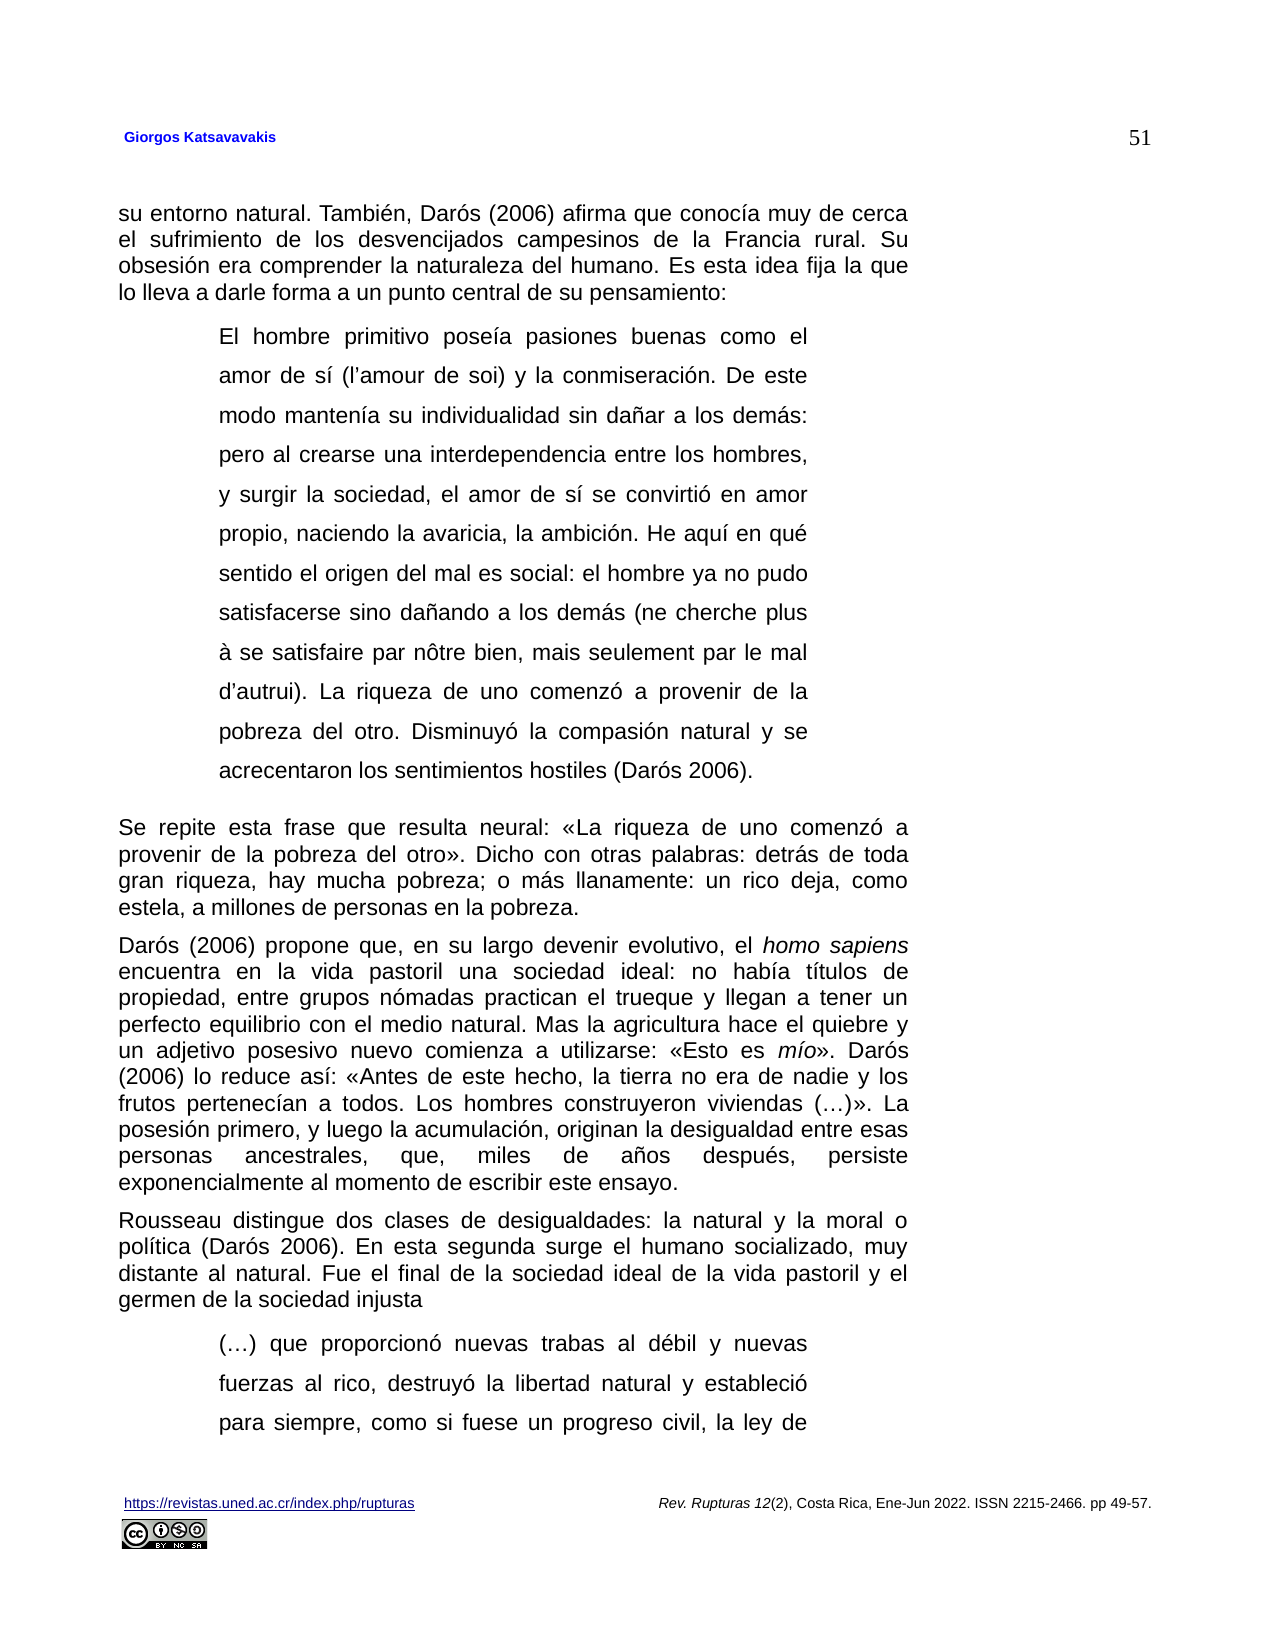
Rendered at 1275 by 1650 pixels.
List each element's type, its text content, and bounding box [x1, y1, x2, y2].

text Rousseau distingue dos clases de desigualdades: la natural y la moral o política (Darós 2006). En esta segunda surge el humano socializado, muy distante al natural. Fue el final de la sociedad ideal de la vida pastoril y el germen de la sociedad injusta [118, 1207, 909, 1312]
text Darós (2006) propone que, en su largo devenir evolutivo, el homo sapiens encuentra en la vida pastoril una sociedad ideal: no había títulos de propiedad, entre grupos nómadas practican el trueque y llegan a tener un perfecto equilibrio con el medio natural. Mas la agricultura hace el quiebre y un adjetivo posesivo nuevo comienza a utilizarse: «Esto es mío». Darós (2006) lo reduce así: «Antes de este hecho, la tierra no era de nadie y los frutos pertenecían a todos. Los hombres construyeron viviendas (…)». La posesión primero, y luego la acumulación, originan la desigualdad entre esas personas ancestrales, que, miles de años después, persiste exponencialmente al momento de escribir este ensayo. [118, 932, 909, 1195]
text (…) que proporcionó nuevas trabas al débil y nuevas fuerzas al rico, destruyó la libertad natural y estableció para siempre, como si fuese un progreso civil, la ley de [218, 1330, 808, 1435]
text El hombre primitivo poseía pasiones buenas como el amor de sí (l’amour de soi) y la conmiseración. De este modo mantenía su individualidad sin dañar a los demás: pero al crearse una interdependencia entre los hombres, y surgir la sociedad, el amor de sí se convirtió en amor propio, naciendo la avaricia, la ambición. He aquí en qué sentido el origen del mal es social: el hombre ya no pudo satisfacerse sino dañando a los demás (ne cherche plus à se satisfaire par nôtre bien, mais seulement par le mal d’autrui). La riqueza de uno comenzó a provenir de la pobreza del otro. Disminuyó la compasión natural y se acrecentaron los sentimientos hostiles (Darós 2006). [218, 323, 808, 783]
text Se repite esta frase que resulta neural: «La riqueza de uno comenzó a provenir de la pobreza del otro». Dicho con otras palabras: detrás de toda gran riqueza, hay mucha pobreza; o más llanamente: un rico deja, como estela, a millones de personas en la pobreza. [118, 814, 909, 920]
text su entorno natural. También, Darós (2006) afirma que conocía muy de cerca el sufrimiento de los desvencijados campesinos de la Francia rural. Su obsesión era comprender la naturaleza del humano. Es esta idea fija la que lo lleva a darle forma a un punto central de su pensamiento: [118, 200, 909, 305]
picture [121, 1519, 208, 1549]
